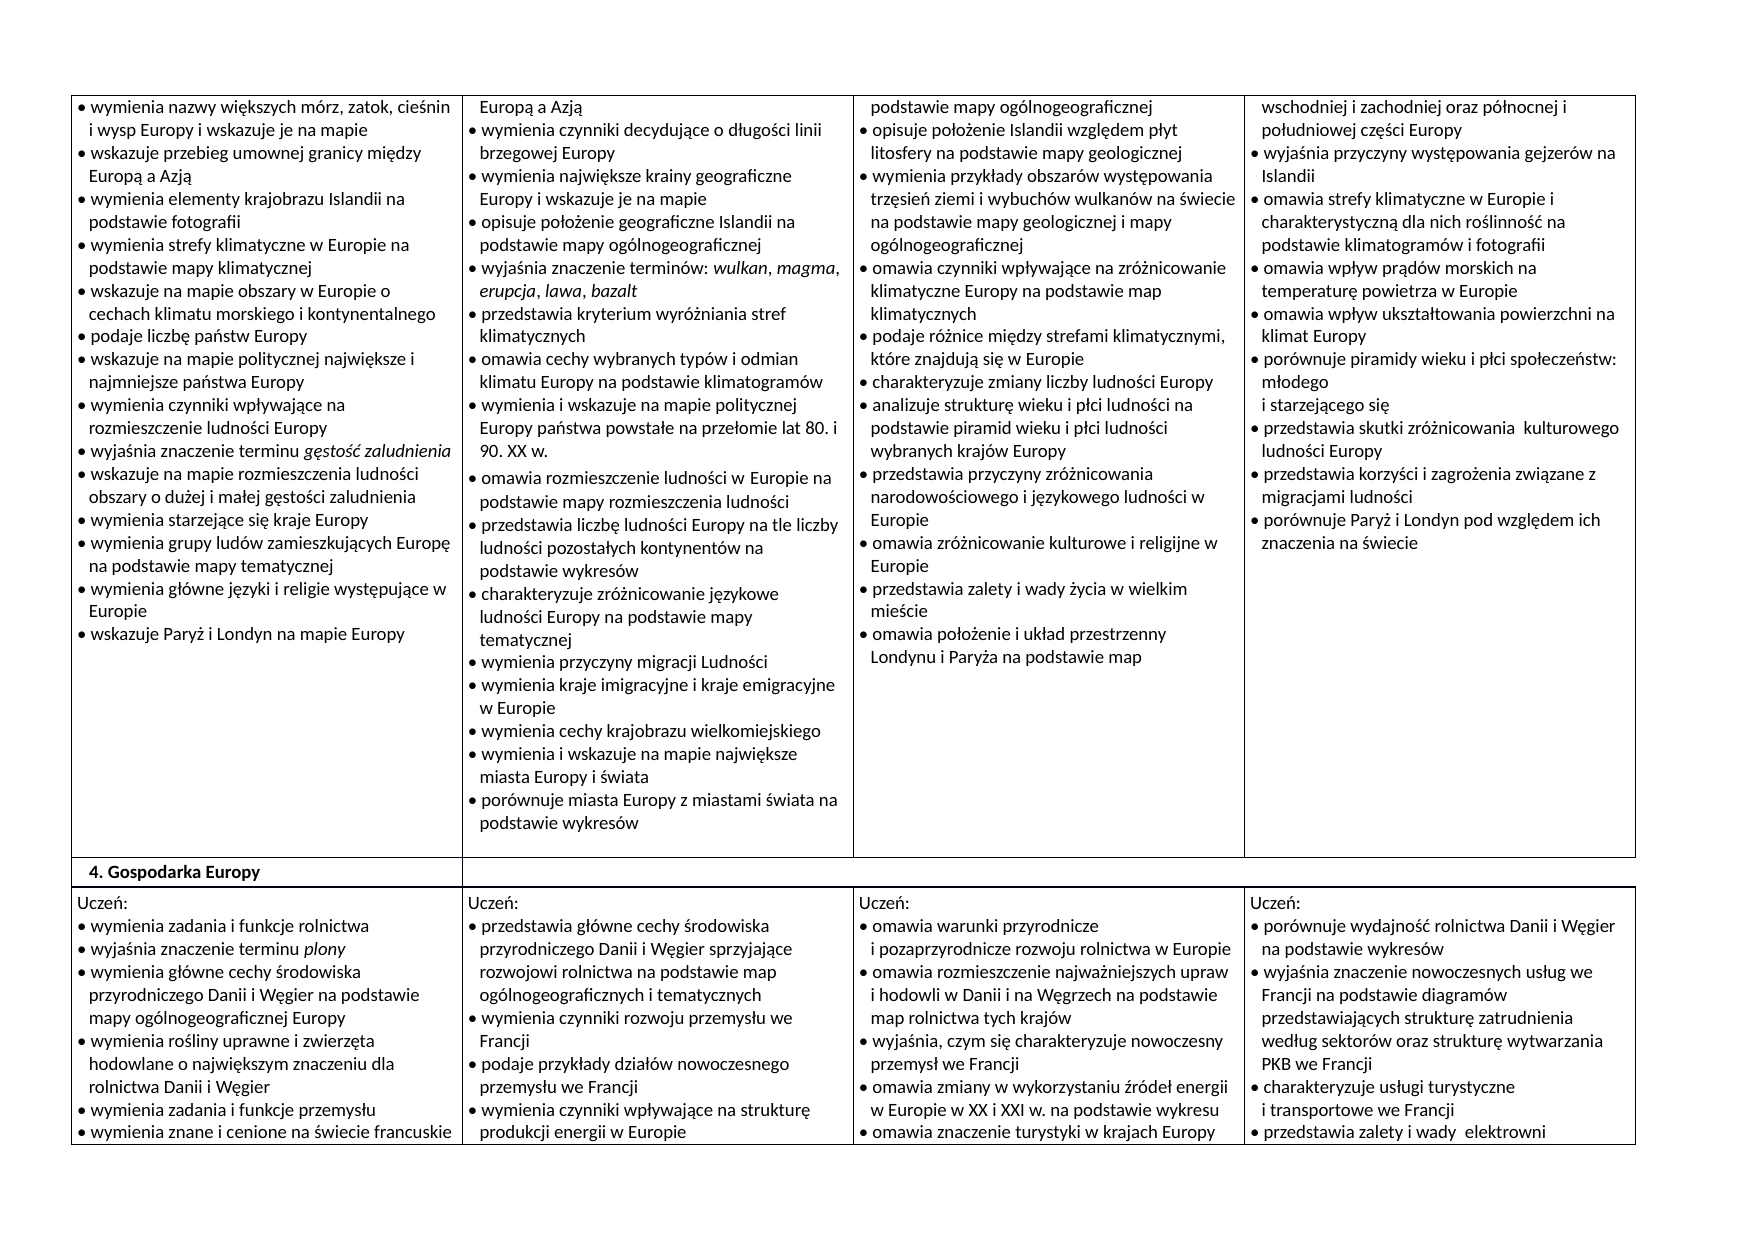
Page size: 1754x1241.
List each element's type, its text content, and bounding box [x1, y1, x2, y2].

table_cell Uczeń: • omawia warunki przyrodnicze i pozaprzyrodnicze rozwoju rolnictwa w Europie • omawia rozmieszczenie najważniejszych upraw i hodowli w Danii i na Węgrzech na podstawie map rolnictwa tych krajów • wyjaśnia, czym się charakteryzuje nowoczesny przemysł we Francji • omawia zmiany w wykorzystaniu źródeł energii w Europie w XX i XXI w. na podstawie wykresu • omawia znaczenie turystyki w krajach Europy [854, 888, 1244, 1144]
table_cell Europą a Azją • wymienia czynniki decydujące o długości linii brzegowej Europy • wymienia największe krainy geograficzne Europy i wskazuje je na mapie • opisuje położenie geograficzne Islandii na podstawie mapy ogólnogeograficznej • wyjaśnia znaczenie terminów: wulkan, magma, erupcja, lawa, bazalt • przedstawia kryterium wyróżniania stref klimatycznych • omawia cechy wybranych typów i odmian klimatu Europy na podstawie klimatogramów • wymienia i wskazuje na mapie politycznej Europy państwa powstałe na przełomie lat 80. i 90. XX w. • omawia rozmieszczenie ludności w Europie na podstawie mapy rozmieszczenia ludności • przedstawia liczbę ludności Europy na tle liczby ludności pozostałych kontynentów na podstawie wykresów • charakteryzuje zróżnicowanie językowe ludności Europy na podstawie mapy tematycznej • wymienia przyczyny migracji Ludności • wymienia kraje imigracyjne i kraje emigracyjne w Europie • wymienia cechy krajobrazu wielkomiejskiego • wymienia i wskazuje na mapie największe miasta Europy i świata • porównuje miasta Europy z miastami świata na podstawie wykresów [463, 96, 853, 857]
table_cell [463, 858, 853, 886]
table_cell Uczeń: • porównuje wydajność rolnictwa Danii i Węgier na podstawie wykresów • wyjaśnia znaczenie nowoczesnych usług we Francji na podstawie diagramów przedstawiających strukturę zatrudnienia według sektorów oraz strukturę wytwarzania PKB we Francji • charakteryzuje usługi turystyczne i transportowe we Francji • przedstawia zalety i wady elektrowni [1245, 888, 1635, 1144]
table_cell podstawie mapy ogólnogeograficznej • opisuje położenie Islandii względem płyt litosfery na podstawie mapy geologicznej • wymienia przykłady obszarów występowania trzęsień ziemi i wybuchów wulkanów na świecie na podstawie mapy geologicznej i mapy ogólnogeograficznej • omawia czynniki wpływające na zróżnicowanie klimatyczne Europy na podstawie map klimatycznych • podaje różnice między strefami klimatycznymi, które znajdują się w Europie • charakteryzuje zmiany liczby ludności Europy • analizuje strukturę wieku i płci ludności na podstawie piramid wieku i płci ludności wybranych krajów Europy • przedstawia przyczyny zróżnicowania narodowościowego i językowego ludności w Europie • omawia zróżnicowanie kulturowe i religijne w Europie • przedstawia zalety i wady życia w wielkim mieście • omawia położenie i układ przestrzenny Londynu i Paryża na podstawie map [854, 96, 1244, 857]
table_cell [1244, 858, 1635, 886]
table_cell [853, 858, 1244, 886]
table_cell 4. Gospodarka Europy [72, 858, 462, 886]
table_cell wschodniej i zachodniej oraz północnej i południowej części Europy • wyjaśnia przyczyny występowania gejzerów na Islandii • omawia strefy klimatyczne w Europie i charakterystyczną dla nich roślinność na podstawie klimatogramów i fotografii • omawia wpływ prądów morskich na temperaturę powietrza w Europie • omawia wpływ ukształtowania powierzchni na klimat Europy • porównuje piramidy wieku i płci społeczeństw: młodego i starzejącego się • przedstawia skutki zróżnicowania kulturowego ludności Europy • przedstawia korzyści i zagrożenia związane z migracjami ludności • porównuje Paryż i Londyn pod względem ich znaczenia na świecie [1245, 96, 1635, 857]
table_cell Uczeń: • wymienia zadania i funkcje rolnictwa • wyjaśnia znaczenie terminu plony • wymienia główne cechy środowiska przyrodniczego Danii i Węgier na podstawie mapy ogólnogeograficznej Europy • wymienia rośliny uprawne i zwierzęta hodowlane o największym znaczeniu dla rolnictwa Danii i Węgier • wymienia zadania i funkcje przemysłu • wymienia znane i cenione na świecie francuskie [72, 888, 462, 1144]
table_cell Uczeń: • przedstawia główne cechy środowiska przyrodniczego Danii i Węgier sprzyjające rozwojowi rolnictwa na podstawie map ogólnogeograficznych i tematycznych • wymienia czynniki rozwoju przemysłu we Francji • podaje przykłady działów nowoczesnego przemysłu we Francji • wymienia czynniki wpływające na strukturę produkcji energii w Europie [463, 888, 853, 1144]
table_cell • wymienia nazwy większych mórz, zatok, cieśnin i wysp Europy i wskazuje je na mapie • wskazuje przebieg umownej granicy między Europą a Azją • wymienia elementy krajobrazu Islandii na podstawie fotografii • wymienia strefy klimatyczne w Europie na podstawie mapy klimatycznej • wskazuje na mapie obszary w Europie o cechach klimatu morskiego i kontynentalnego • podaje liczbę państw Europy • wskazuje na mapie politycznej największe i najmniejsze państwa Europy • wymienia czynniki wpływające na rozmieszczenie ludności Europy • wyjaśnia znaczenie terminu gęstość zaludnienia • wskazuje na mapie rozmieszczenia ludności obszary o dużej i małej gęstości zaludnienia • wymienia starzejące się kraje Europy • wymienia grupy ludów zamieszkujących Europę na podstawie mapy tematycznej • wymienia główne języki i religie występujące w Europie • wskazuje Paryż i Londyn na mapie Europy [72, 96, 462, 857]
